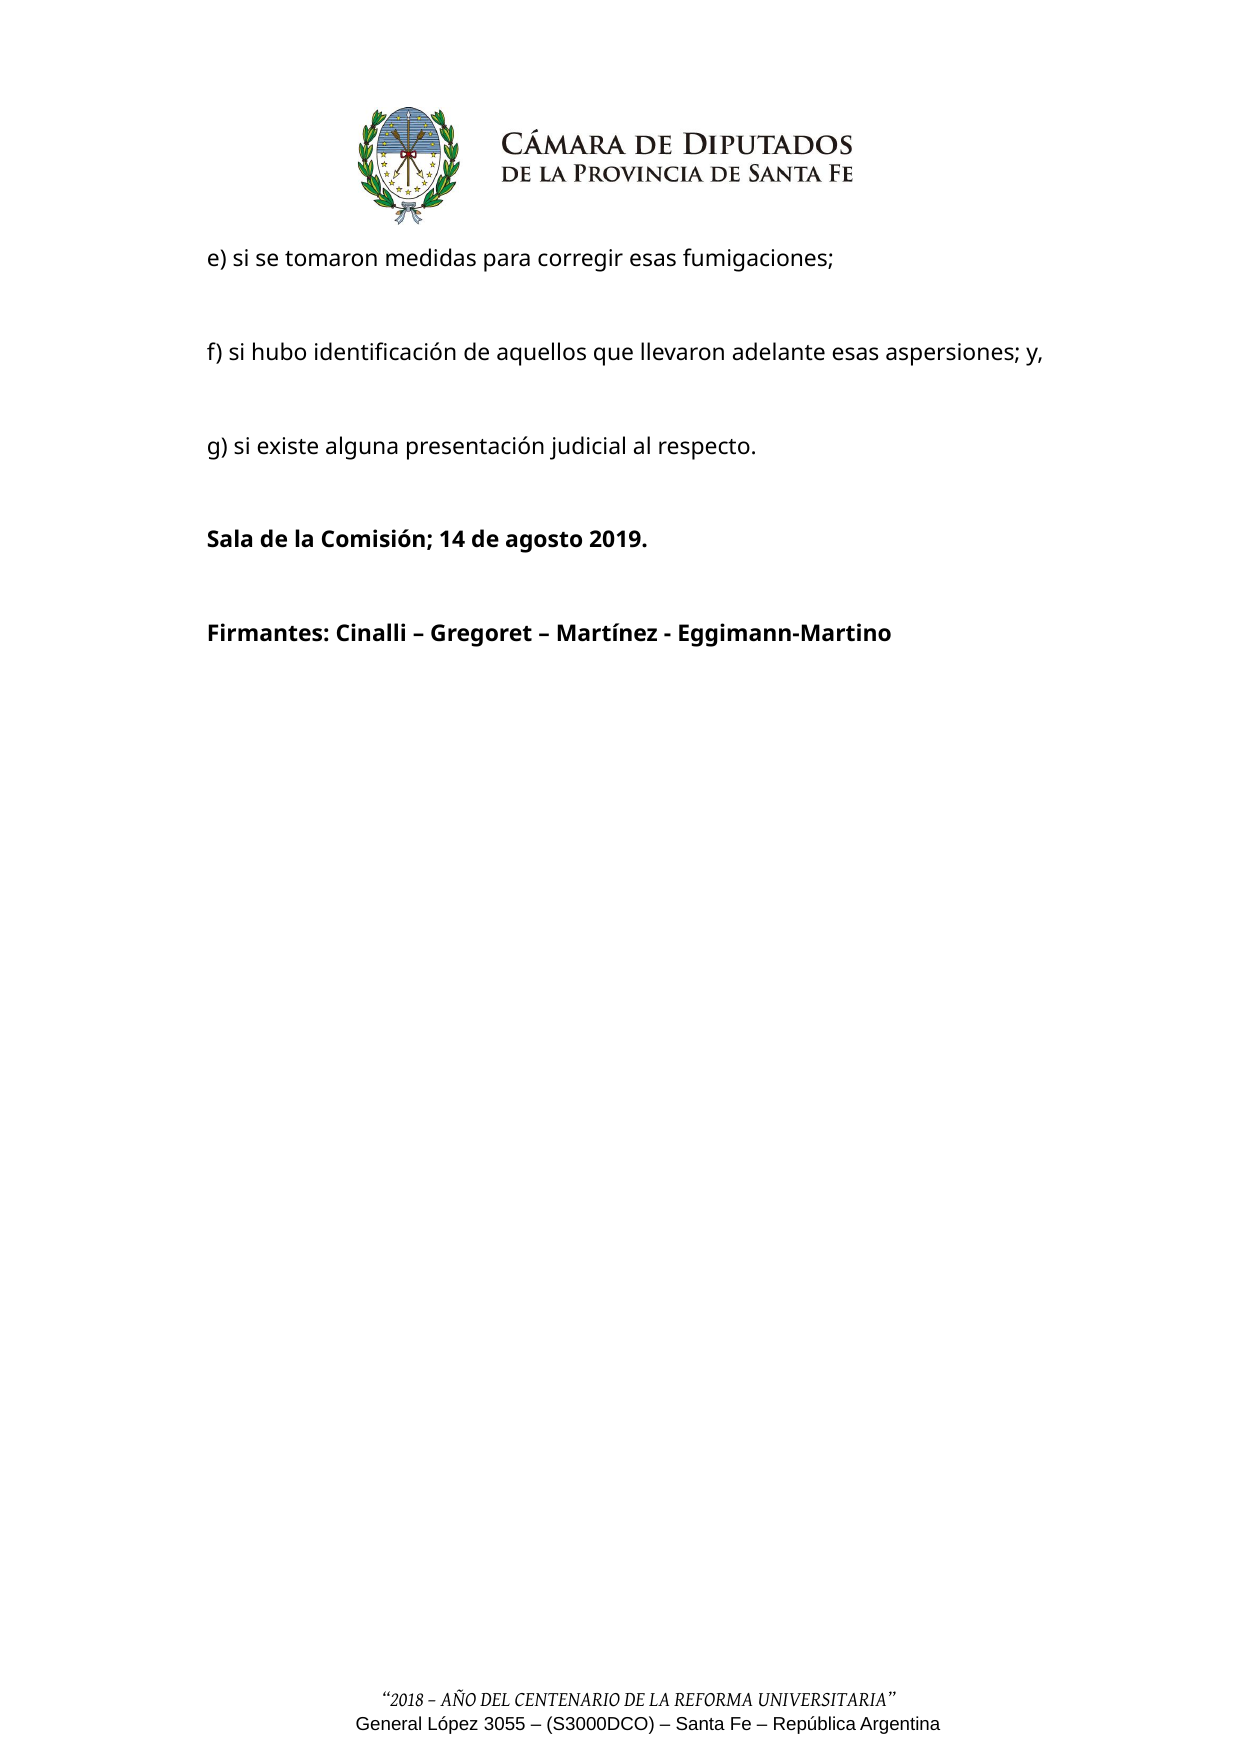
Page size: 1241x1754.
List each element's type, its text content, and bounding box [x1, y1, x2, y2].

text Firmantes: Cinalli – Gregoret – Martínez - Eggimann-Martino [207, 617, 1181, 648]
picture [357, 107, 853, 229]
text e) si se tomaron medidas para corregir esas fumigaciones; [207, 242, 1181, 273]
text Sala de la Comisión; 14 de agosto 2019. [207, 523, 1181, 555]
text f) si hubo identificación de aquellos que llevaron adelante esas aspersiones; y, [207, 336, 1181, 367]
text g) si existe alguna presentación judicial al respecto. [207, 430, 1181, 461]
